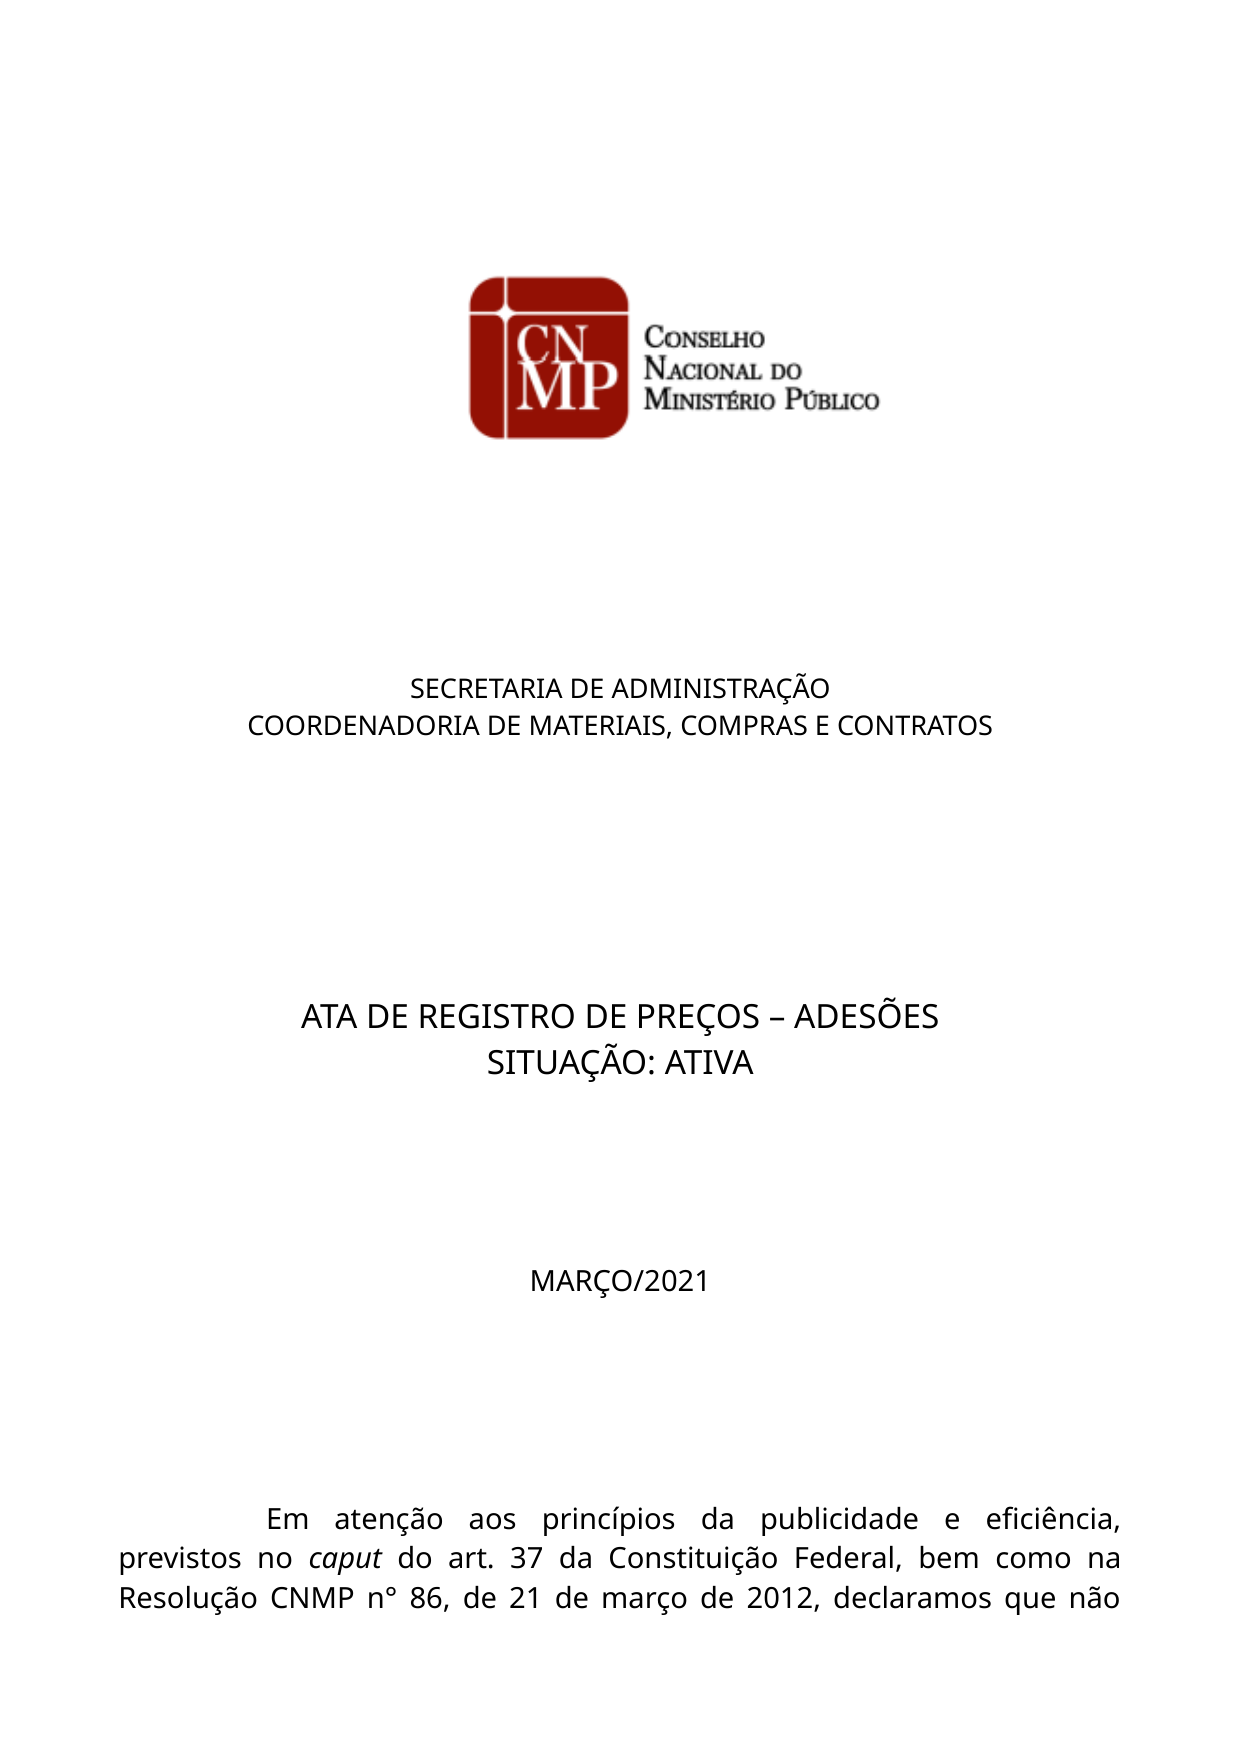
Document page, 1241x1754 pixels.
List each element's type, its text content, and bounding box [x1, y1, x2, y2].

text COORDENADORIA DE MATERIAIS, COMPRAS E CONTRATOS [118, 706, 1122, 743]
text ATA DE REGISTRO DE PREÇOS – ADESÕES [118, 993, 1122, 1038]
text Em atenção aos princípios da publicidade e eficiência, previstos no caput do art. 37 da Constituição Federal, bem como na Resolução CNMP n° 86, de 21 de março de 2012, declaramos que não [118, 1498, 1122, 1617]
text SECRETARIA DE ADMINISTRAÇÃO [118, 669, 1122, 706]
text MARÇO/2021 [118, 1260, 1122, 1299]
text SITUAÇÃO: ATIVA [118, 1038, 1122, 1084]
